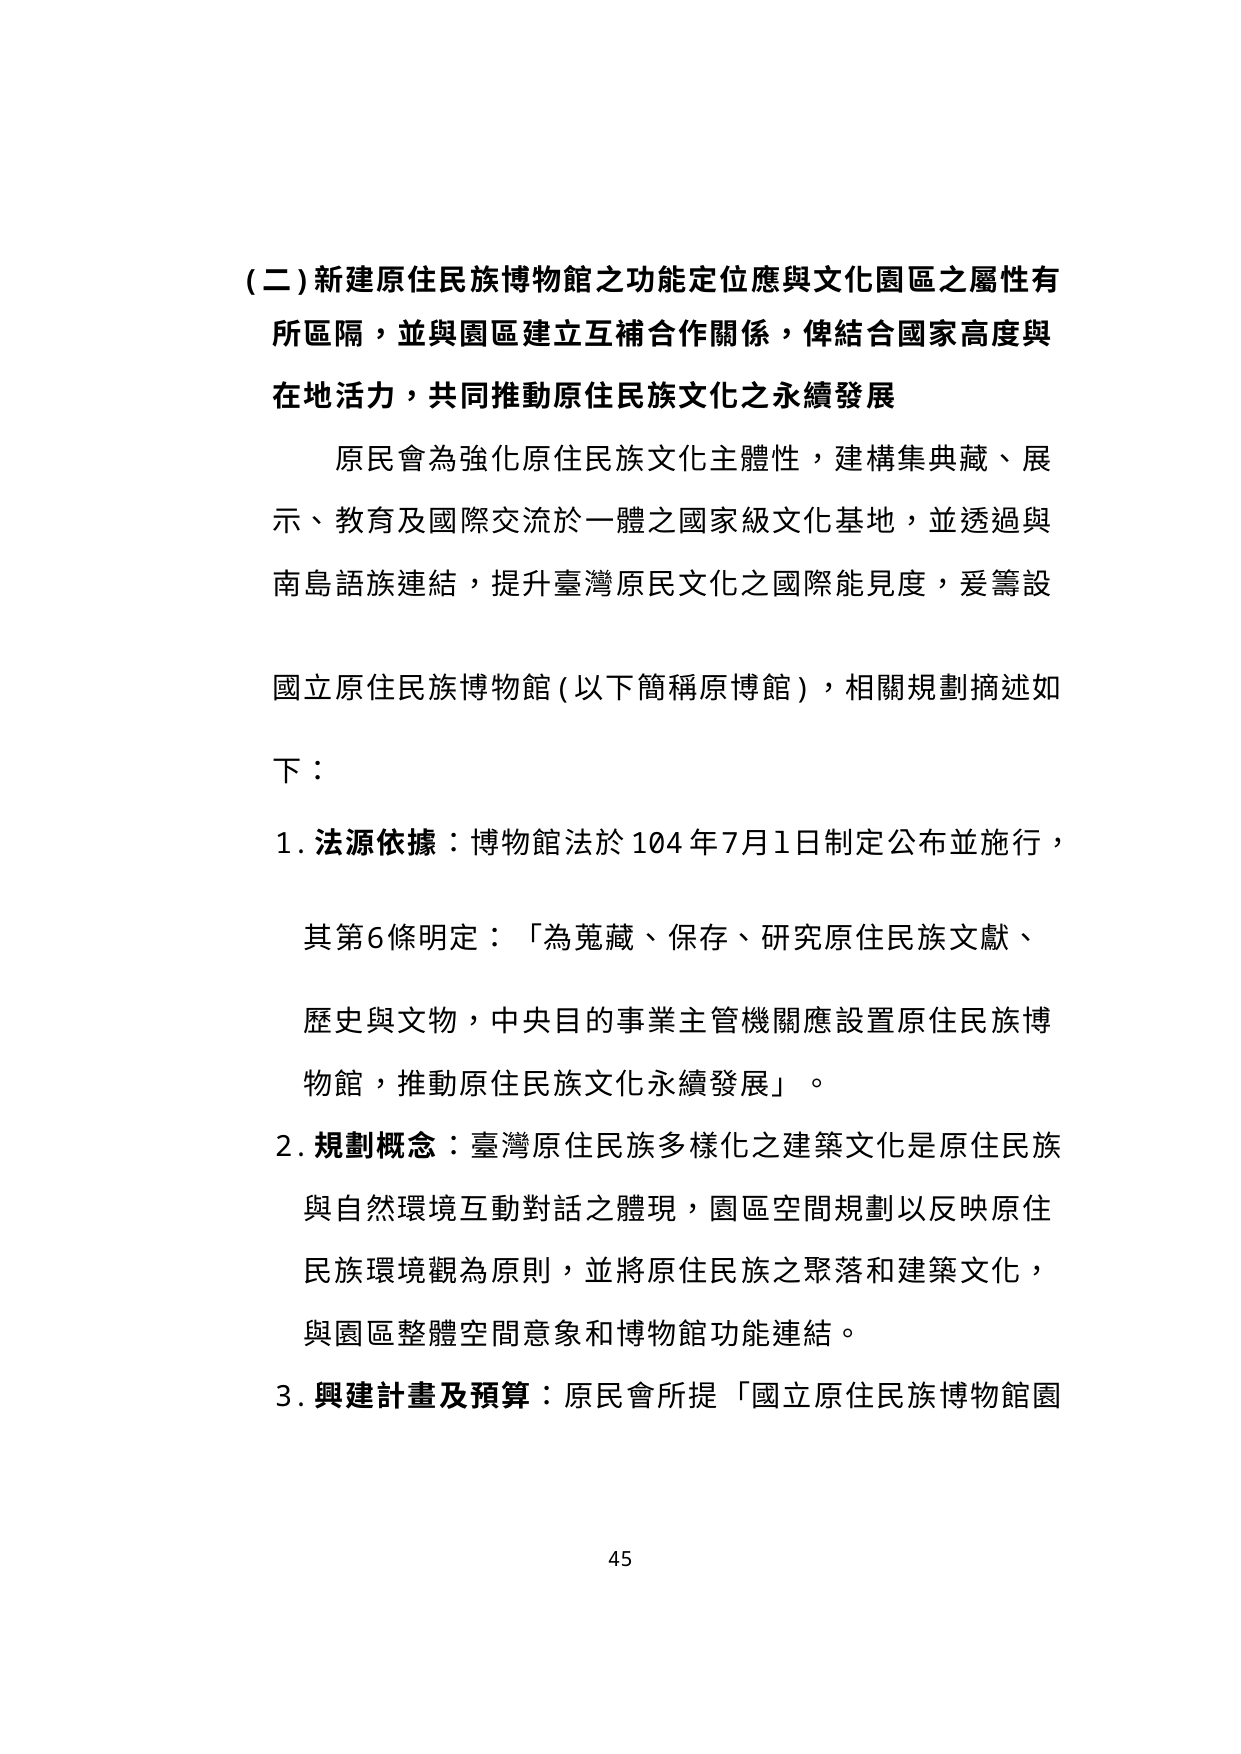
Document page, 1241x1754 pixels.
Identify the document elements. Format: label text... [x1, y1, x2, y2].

text 1.法源依據：博物館法於104年7月l日制定公布並施行，其第6條明定：「為蒐藏、保存、研究原住民族文獻、歷史與文物，中央目的事業主管機關應設置原住民族博物館，推動原住民族文化永續發展」。 [266, 790, 1063, 1102]
text 3.興建計畫及預算：原民會所提「國立原住民族博物館園 [266, 1352, 1063, 1415]
text (二)新建原住民族博物館之功能定位應與文化園區之屬性有所區隔，並與園區建立互補合作關係，俾結合國家高度與在地活力，共同推動原住民族文化之永續發展 [236, 227, 1063, 415]
text 原民會為強化原住民族文化主體性，建構集典藏、展示、教育及國際交流於一體之國家級文化基地，並透過與南島語族連結，提升臺灣原民文化之國際能見度，爰籌設國立原住民族博物館(以下簡稱原博館)，相關規劃摘述如下： [266, 415, 1063, 790]
text 2.規劃概念：臺灣原住民族多樣化之建築文化是原住民族與自然環境互動對話之體現，園區空間規劃以反映原住民族環境觀為原則，並將原住民族之聚落和建築文化，與園區整體空間意象和博物館功能連結。 [266, 1102, 1063, 1352]
